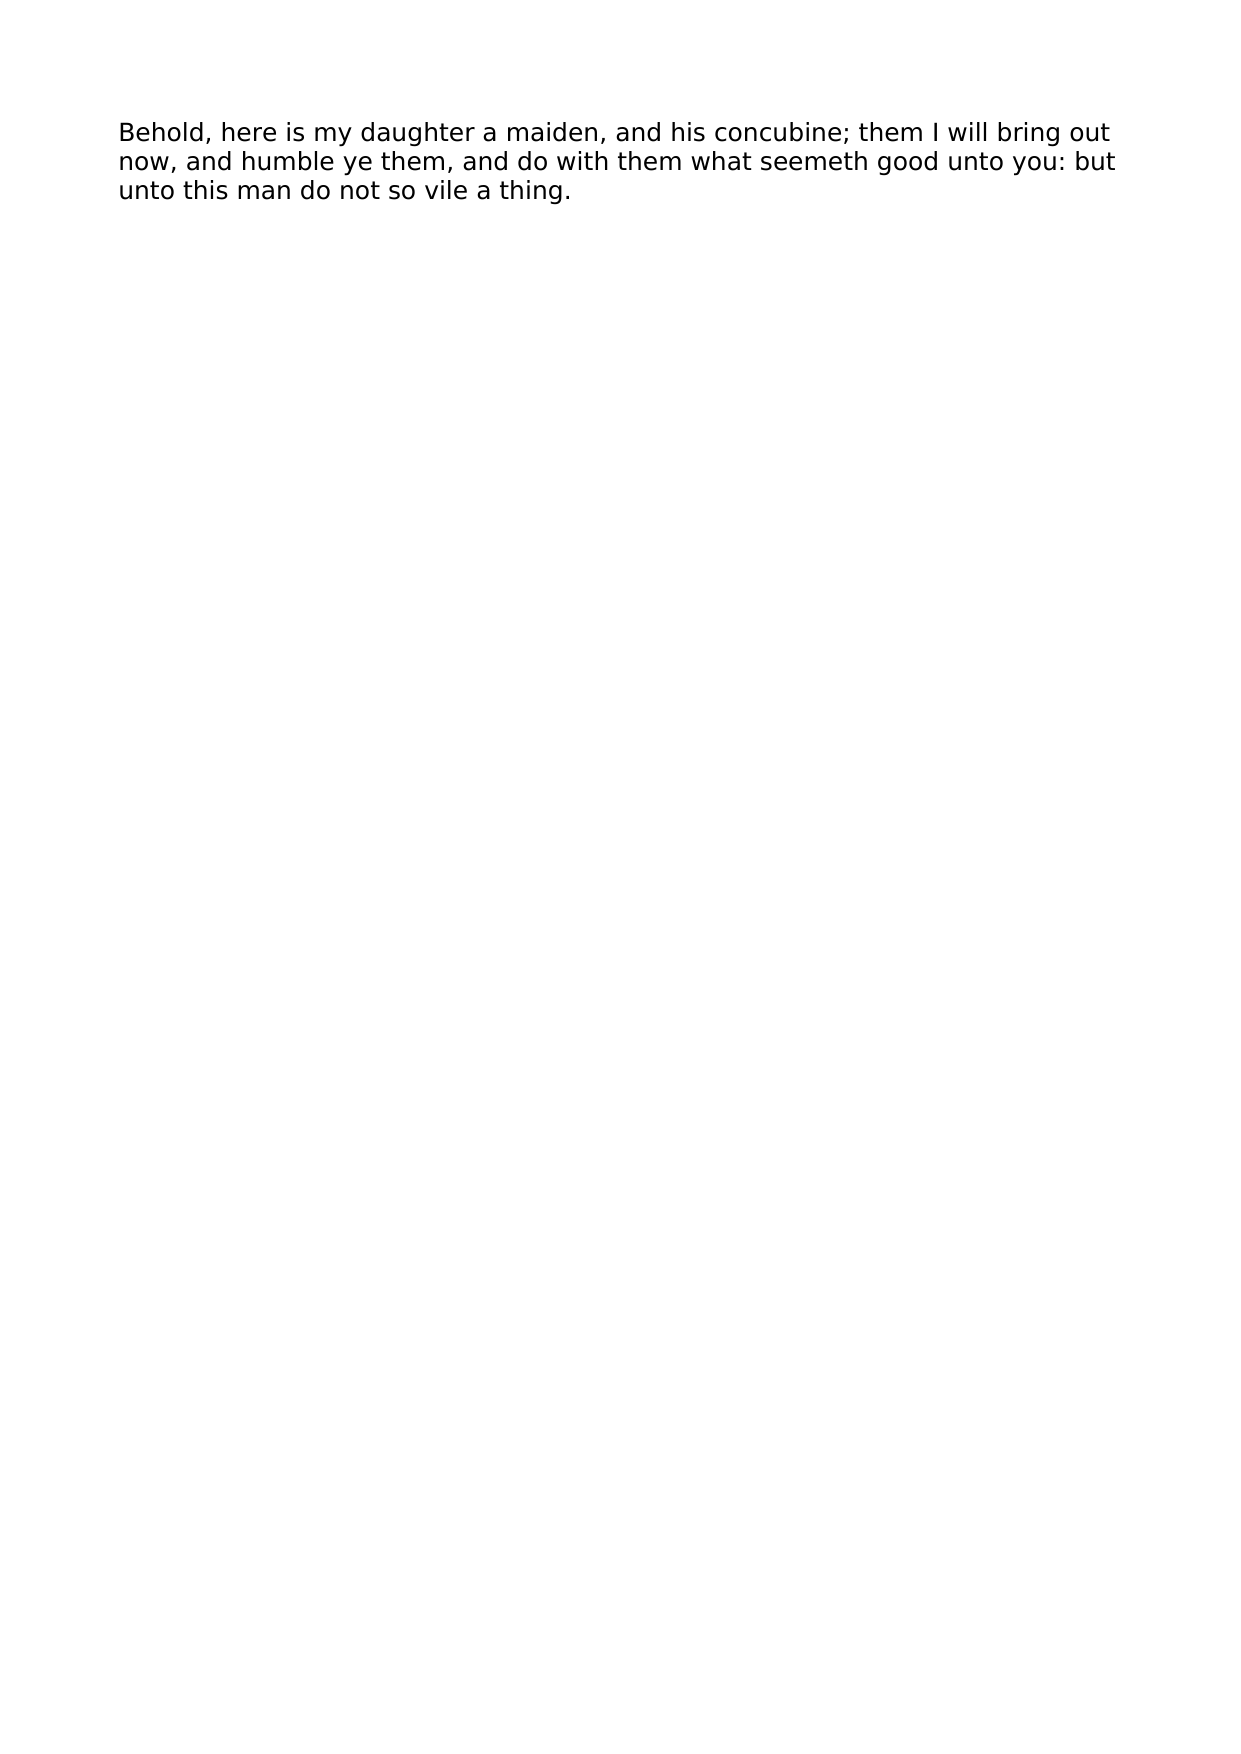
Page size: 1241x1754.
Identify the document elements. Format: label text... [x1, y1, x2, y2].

text Behold, here is my daughter a maiden, and his concubine; them I will bring out now, and humble ye them, and do with them what seemeth good unto you: but unto this man do not so vile a thing. [118, 118, 1122, 206]
